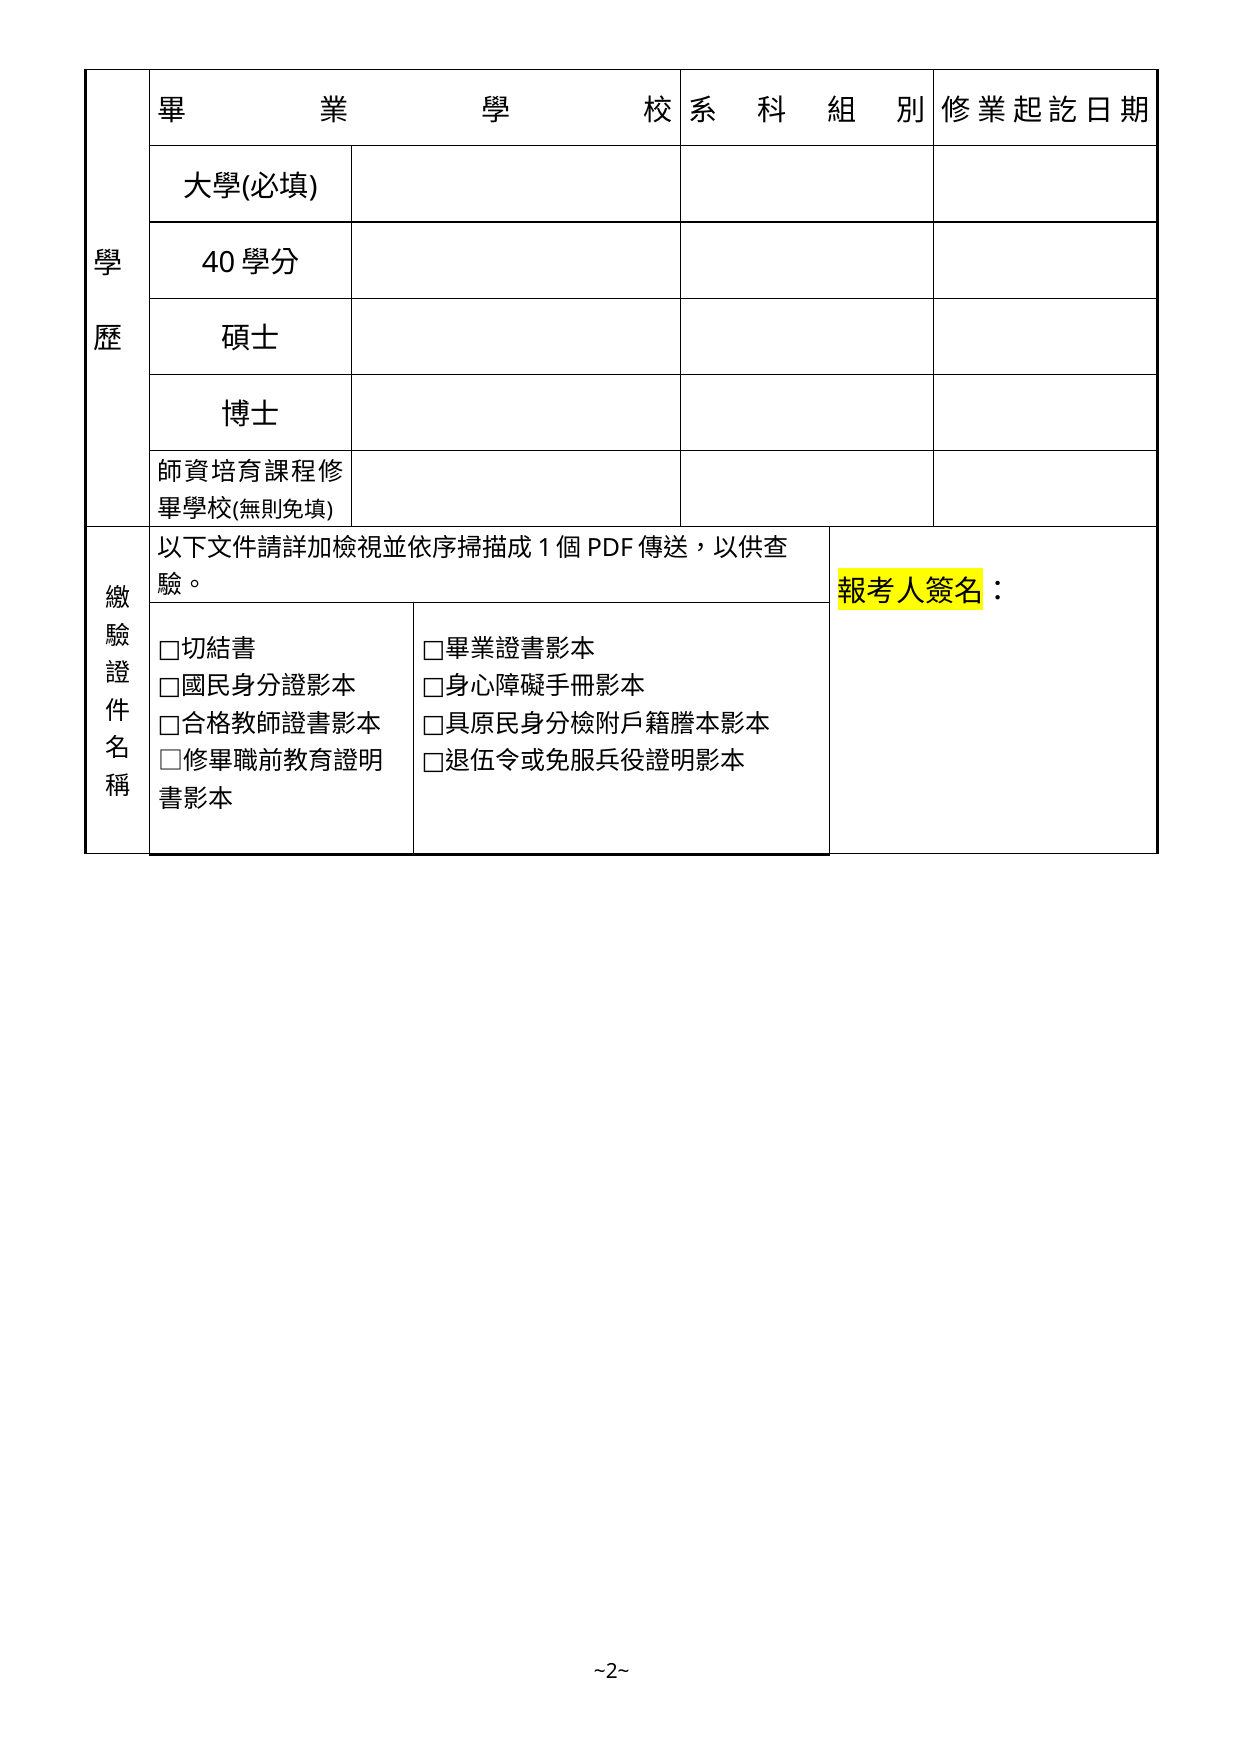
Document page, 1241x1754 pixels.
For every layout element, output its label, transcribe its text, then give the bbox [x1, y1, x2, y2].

table_cell 繳驗證件名稱 [87, 527, 149, 853]
table_cell 以下文件請詳加檢視並依序掃描成1個PDF傳送，以供查驗。 [150, 527, 829, 602]
table_cell 學歷 [87, 70, 149, 526]
table_cell 碩士 [150, 299, 351, 373]
table_cell [352, 299, 680, 373]
table_cell 畢業學校 [150, 70, 680, 145]
table_cell [681, 223, 933, 297]
table_cell 報考人簽名： [830, 527, 1156, 853]
table_cell 修業起訖日期 [934, 70, 1156, 145]
table_cell [934, 451, 1156, 526]
table_cell [352, 451, 680, 526]
table_cell 博士 [150, 375, 351, 449]
table_cell □切結書 □國民身分證影本 □合格教師證書影本□修畢職前教育證明書影本 [150, 603, 413, 853]
table_cell [934, 146, 1156, 221]
table_cell [681, 451, 933, 526]
table_cell [681, 146, 933, 221]
table_cell [681, 375, 933, 449]
table_cell [934, 223, 1156, 297]
table_cell [934, 375, 1156, 449]
table_cell 系科組別 [681, 70, 933, 145]
table_cell [681, 299, 933, 373]
table_cell [352, 146, 680, 221]
table_cell [934, 299, 1156, 373]
table_cell 大學(必填) [150, 146, 351, 221]
table_cell □畢業證書影本 □身心障礙手冊影本 □具原民身分檢附戶籍謄本影本 □退伍令或免服兵役證明影本 [414, 603, 829, 853]
table_cell 師資培育課程修畢學校(無則免填) [150, 451, 351, 526]
table_cell 40學分 [150, 223, 351, 297]
table_cell [352, 223, 680, 297]
table_cell [352, 375, 680, 449]
